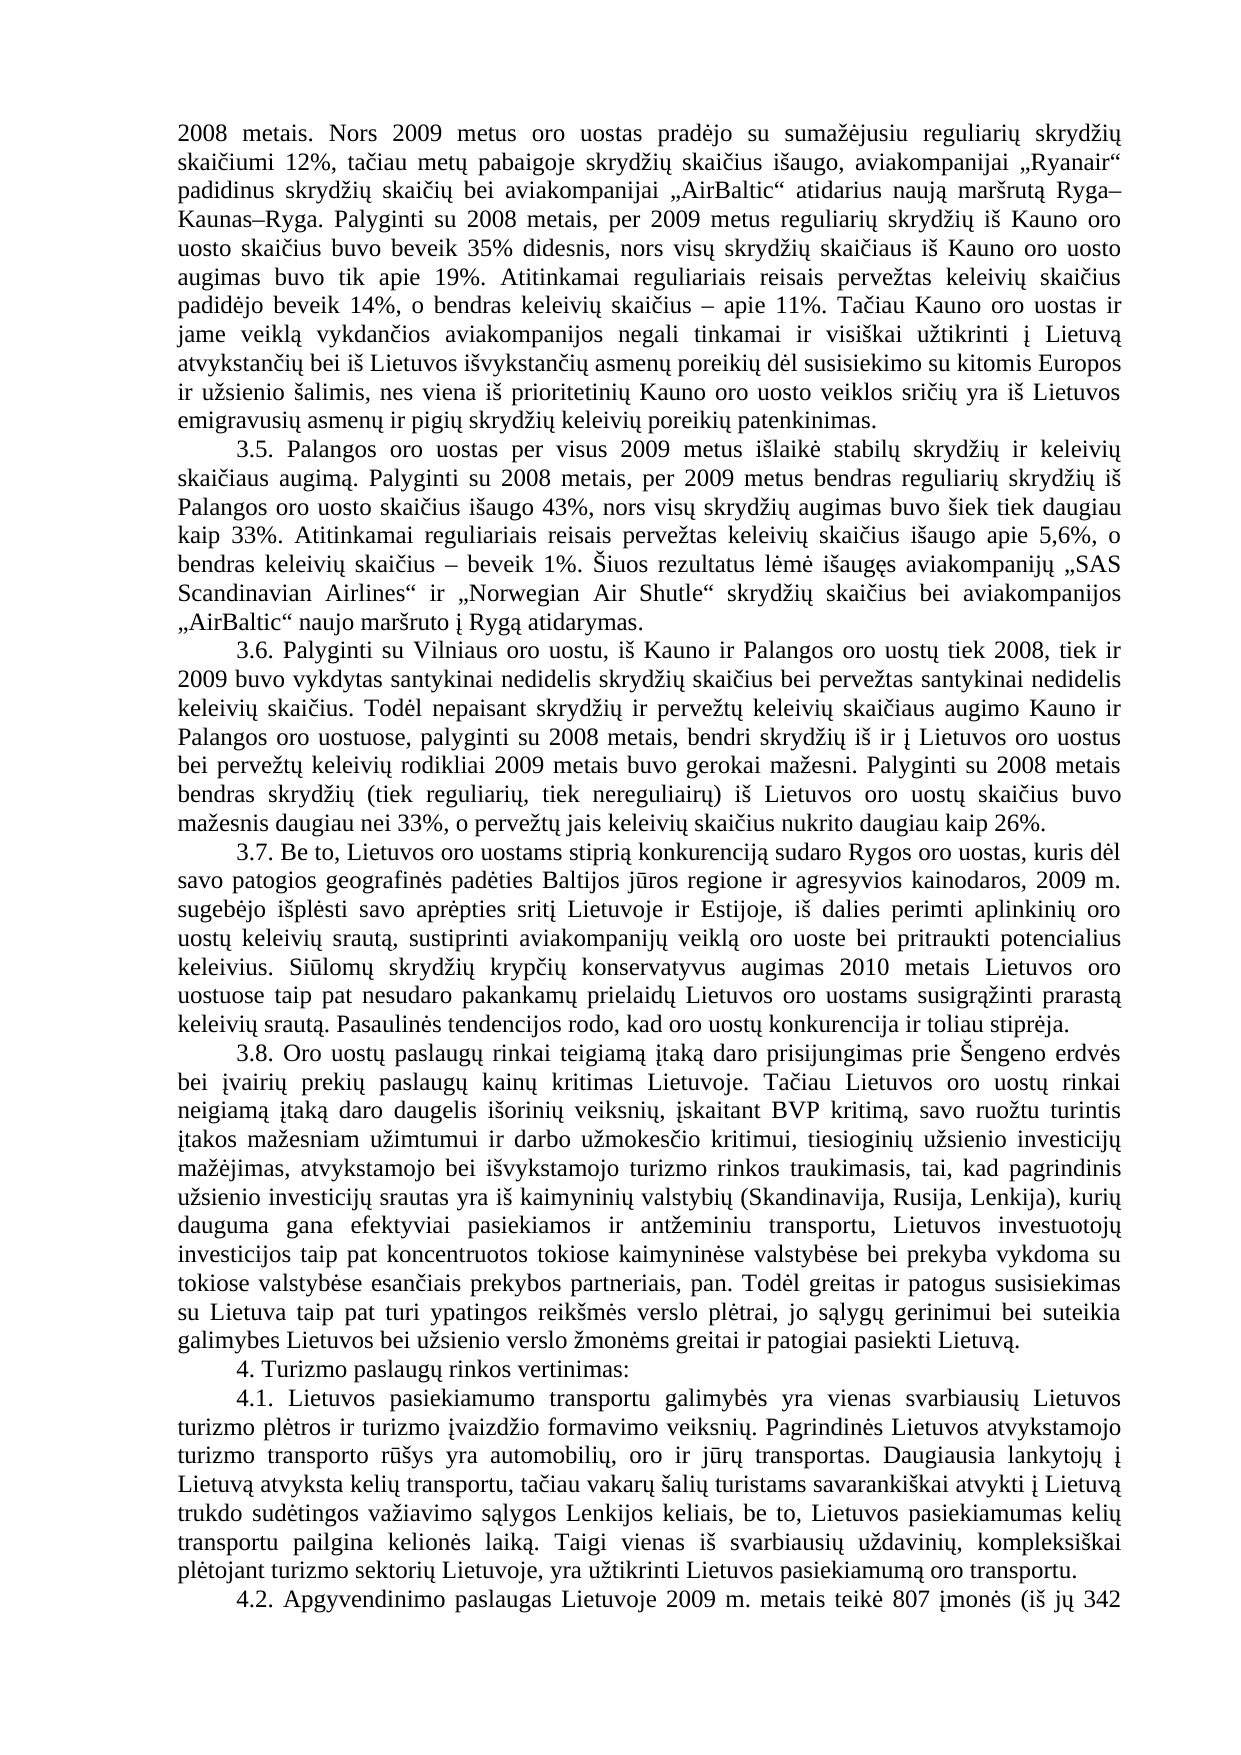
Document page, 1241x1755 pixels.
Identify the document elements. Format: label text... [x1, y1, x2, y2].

text 4. Turizmo paslaugų rinkos vertinimas: [177, 1354, 1122, 1383]
text 4.1. Lietuvos pasiekiamumo transportu galimybės yra vienas svarbiausių Lietuvos turizmo plėtros ir turizmo įvaizdžio formavimo veiksnių. Pagrindinės Lietuvos atvykstamojo turizmo transporto rūšys yra automobilių, oro ir jūrų transportas. Daugiausia lankytojų į Lietuvą atvyksta kelių transportu, tačiau vakarų šalių turistams savarankiškai atvykti į Lietuvą trukdo sudėtingos važiavimo sąlygos Lenkijos keliais, be to, Lietuvos pasiekiamumas kelių transportu pailgina kelionės laiką. Taigi vienas iš svarbiausių uždavinių, kompleksiškai plėtojant turizmo sektorių Lietuvoje, yra užtikrinti Lietuvos pasiekiamumą oro transportu. [177, 1383, 1122, 1584]
text 3.5. Palangos oro uostas per visus 2009 metus išlaikė stabilų skrydžių ir keleivių skaičiaus augimą. Palyginti su 2008 metais, per 2009 metus bendras reguliarių skrydžių iš Palangos oro uosto skaičius išaugo 43%, nors visų skrydžių augimas buvo šiek tiek daugiau kaip 33%. Atitinkamai reguliariais reisais pervežtas keleivių skaičius išaugo apie 5,6%, o bendras keleivių skaičius – beveik 1%. Šiuos rezultatus lėmė išaugęs aviakompanijų „SAS Scandinavian Airlines“ ir „Norwegian Air Shutle“ skrydžių skaičius bei aviakompanijos „AirBaltic“ naujo maršruto į Rygą atidarymas. [177, 434, 1122, 636]
text 3.6. Palyginti su Vilniaus oro uostu, iš Kauno ir Palangos oro uostų tiek 2008, tiek ir 2009 buvo vykdytas santykinai nedidelis skrydžių skaičius bei pervežtas santykinai nedidelis keleivių skaičius. Todėl nepaisant skrydžių ir pervežtų keleivių skaičiaus augimo Kauno ir Palangos oro uostuose, palyginti su 2008 metais, bendri skrydžių iš ir į Lietuvos oro uostus bei pervežtų keleivių rodikliai 2009 metais buvo gerokai mažesni. Palyginti su 2008 metais bendras skrydžių (tiek reguliarių, tiek nereguliairų) iš Lietuvos oro uostų skaičius buvo mažesnis daugiau nei 33%, o pervežtų jais keleivių skaičius nukrito daugiau kaip 26%. [177, 636, 1122, 837]
text 3.7. Be to, Lietuvos oro uostams stiprią konkurenciją sudaro Rygos oro uostas, kuris dėl savo patogios geografinės padėties Baltijos jūros regione ir agresyvios kainodaros, 2009 m. sugebėjo išplėsti savo aprėpties sritį Lietuvoje ir Estijoje, iš dalies perimti aplinkinių oro uostų keleivių srautą, sustiprinti aviakompanijų veiklą oro uoste bei pritraukti potencialius keleivius. Siūlomų skrydžių krypčių konservatyvus augimas 2010 metais Lietuvos oro uostuose taip pat nesudaro pakankamų prielaidų Lietuvos oro uostams susigrąžinti prarastą keleivių srautą. Pasaulinės tendencijos rodo, kad oro uostų konkurencija ir toliau stiprėja. [177, 837, 1122, 1038]
text 4.2. Apgyvendinimo paslaugas Lietuvoje 2009 m. metais teikė 807 įmonės (iš jų 342 [177, 1584, 1122, 1613]
text 3.8. Oro uostų paslaugų rinkai teigiamą įtaką daro prisijungimas prie Šengeno erdvės bei įvairių prekių paslaugų kainų kritimas Lietuvoje. Tačiau Lietuvos oro uostų rinkai neigiamą įtaką daro daugelis išorinių veiksnių, įskaitant BVP kritimą, savo ruožtu turintis įtakos mažesniam užimtumui ir darbo užmokesčio kritimui, tiesioginių užsienio investicijų mažėjimas, atvykstamojo bei išvykstamojo turizmo rinkos traukimasis, tai, kad pagrindinis užsienio investicijų srautas yra iš kaimyninių valstybių (Skandinavija, Rusija, Lenkija), kurių dauguma gana efektyviai pasiekiamos ir antžeminiu transportu, Lietuvos investuotojų investicijos taip pat koncentruotos tokiose kaimyninėse valstybėse bei prekyba vykdoma su tokiose valstybėse esančiais prekybos partneriais, pan. Todėl greitas ir patogus susisiekimas su Lietuva taip pat turi ypatingos reikšmės verslo plėtrai, jo sąlygų gerinimui bei suteikia galimybes Lietuvos bei užsienio verslo žmonėms greitai ir patogiai pasiekti Lietuvą. [177, 1038, 1122, 1354]
text 2008 metais. Nors 2009 metus oro uostas pradėjo su sumažėjusiu reguliarių skrydžių skaičiumi 12%, tačiau metų pabaigoje skrydžių skaičius išaugo, aviakompanijai „Ryanair“ padidinus skrydžių skaičių bei aviakompanijai „AirBaltic“ atidarius naują maršrutą Ryga–Kaunas–Ryga. Palyginti su 2008 metais, per 2009 metus reguliarių skrydžių iš Kauno oro uosto skaičius buvo beveik 35% didesnis, nors visų skrydžių skaičiaus iš Kauno oro uosto augimas buvo tik apie 19%. Atitinkamai reguliariais reisais pervežtas keleivių skaičius padidėjo beveik 14%, o bendras keleivių skaičius – apie 11%. Tačiau Kauno oro uostas ir jame veiklą vykdančios aviakompanijos negali tinkamai ir visiškai užtikrinti į Lietuvą atvykstančių bei iš Lietuvos išvykstančių asmenų poreikių dėl susisiekimo su kitomis Europos ir užsienio šalimis, nes viena iš prioritetinių Kauno oro uosto veiklos sričių yra iš Lietuvos emigravusių asmenų ir pigių skrydžių keleivių poreikių patenkinimas. [177, 118, 1122, 434]
